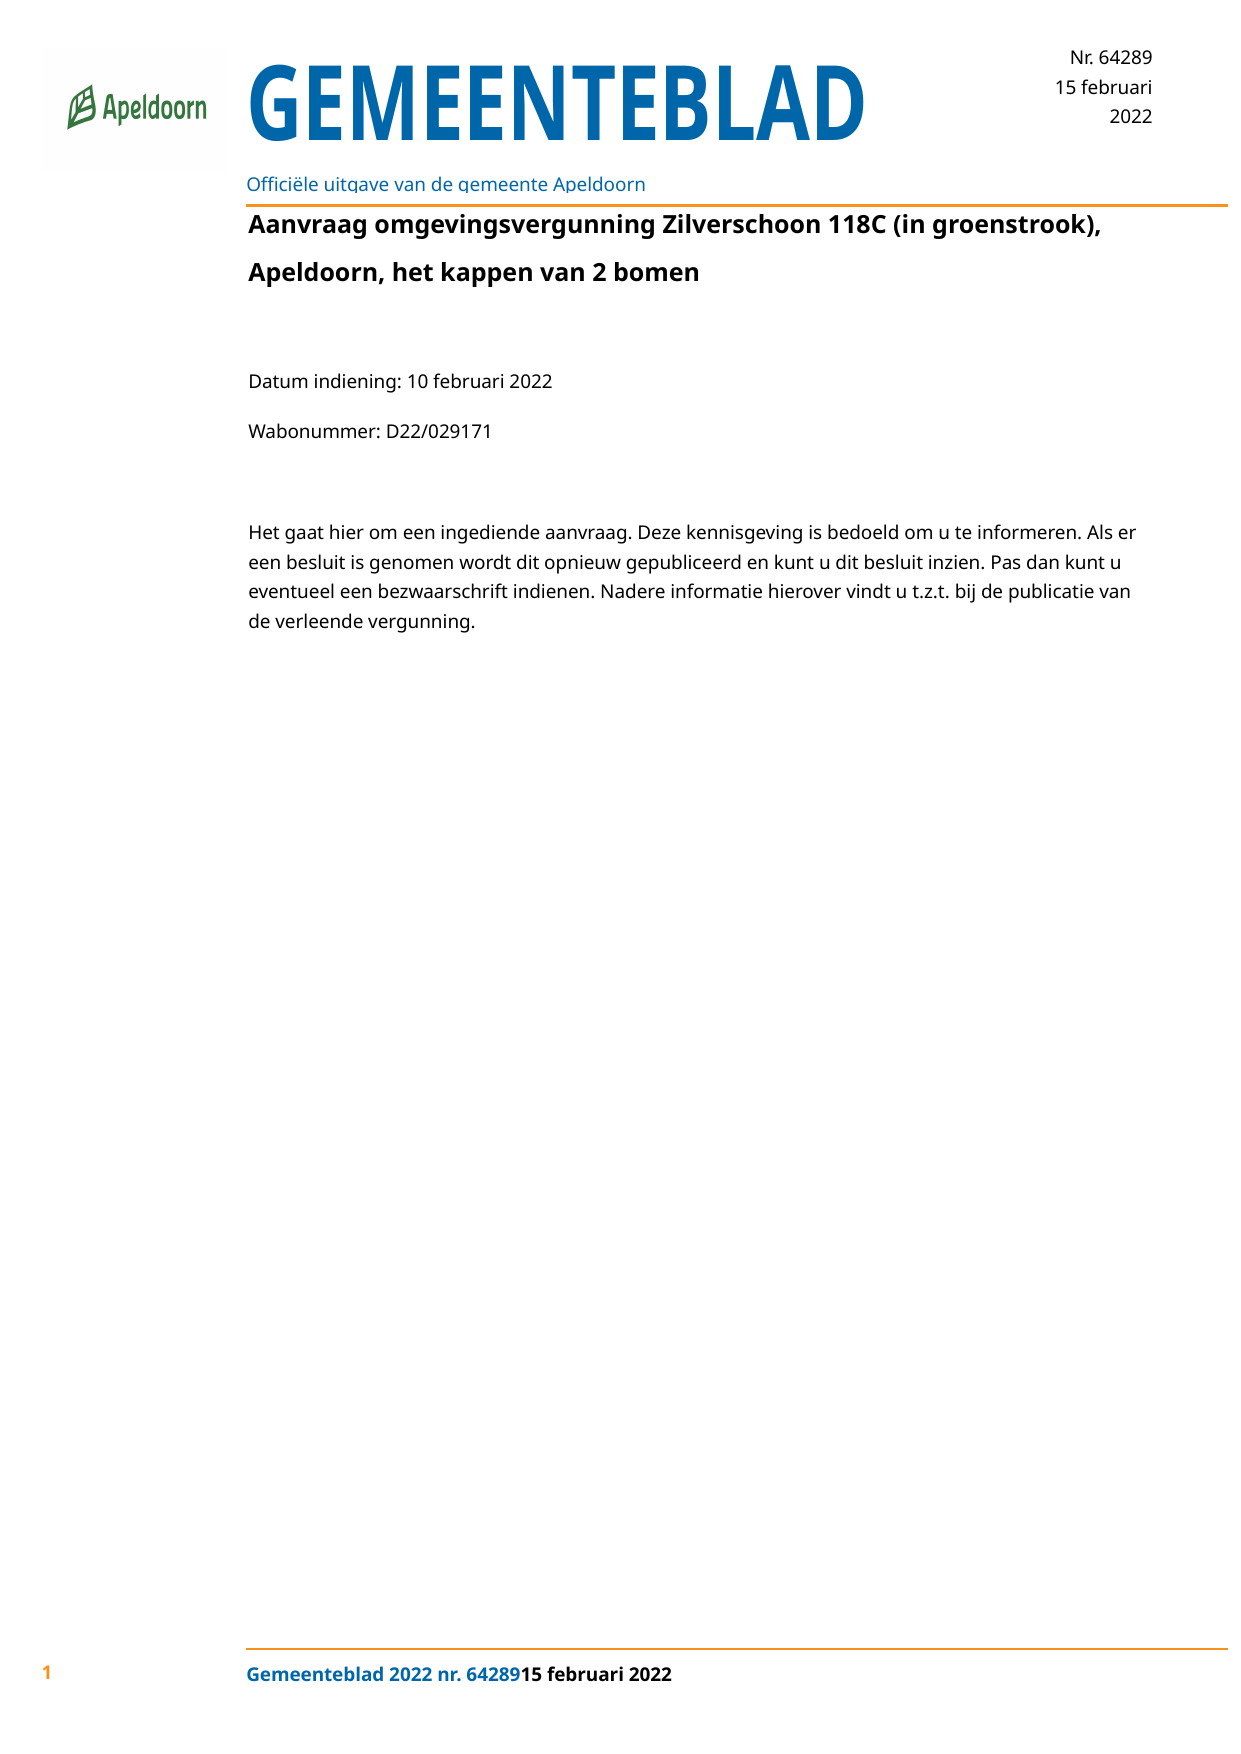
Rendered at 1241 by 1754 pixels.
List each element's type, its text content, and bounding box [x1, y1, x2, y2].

picture [41, 47, 231, 172]
text Datum indiening: 10 februari 2022 [248, 368, 1152, 394]
text Aanvraag omgevingsvergunning Zilverschoon 118C (in groenstrook), Apeldoorn, het kappen van 2 bomen [248, 207, 1152, 288]
text Het gaat hier om een ingediende aanvraag. Deze kennisgeving is bedoeld om u te informeren. Als er een besluit is genomen wordt dit opnieuw gepubliceerd en kunt u dit besluit inzien. Pas dan kunt u eventueel een bezwaarschrift indienen. Nadere informatie hierover vindt u t.z.t. bij de publicatie van de verleende vergunning. [248, 519, 1152, 634]
text Wabonummer: D22/029171 [248, 419, 1152, 444]
